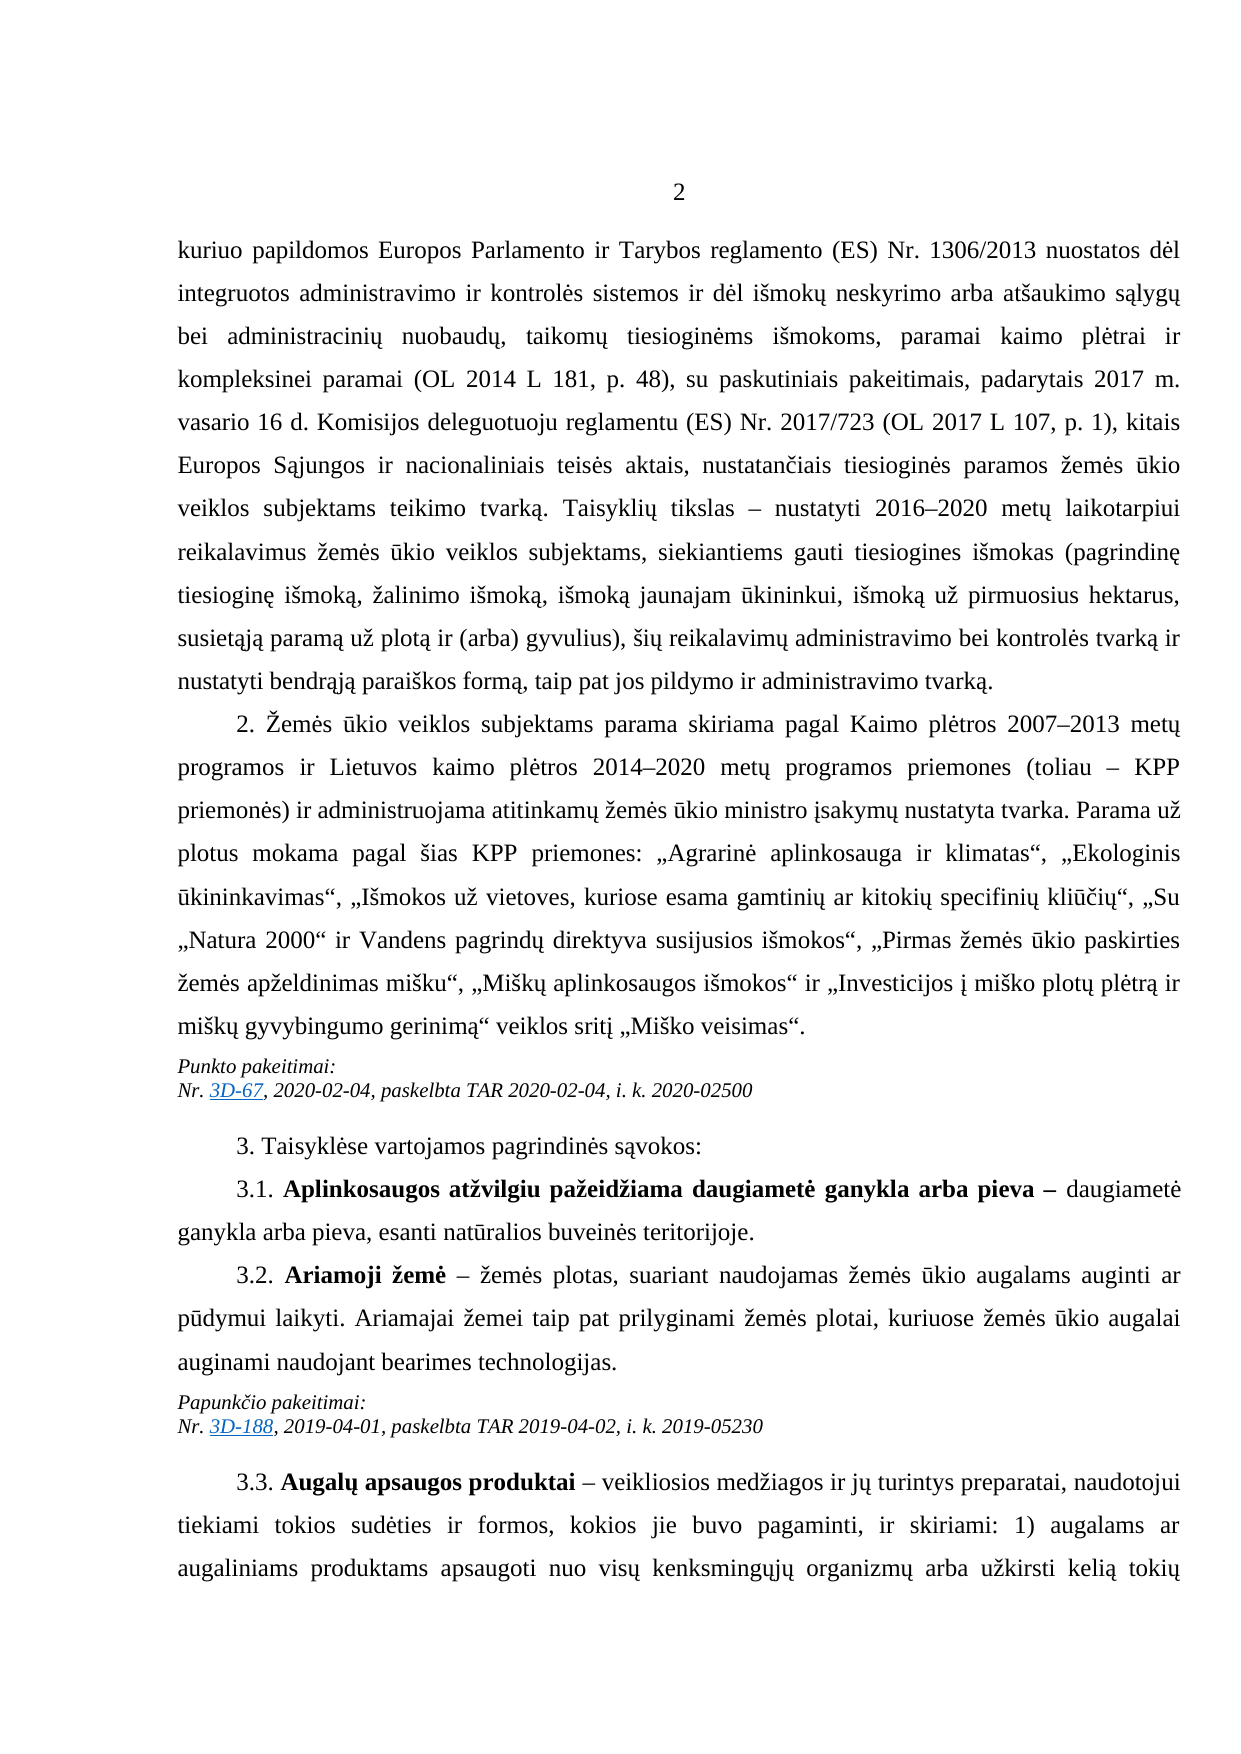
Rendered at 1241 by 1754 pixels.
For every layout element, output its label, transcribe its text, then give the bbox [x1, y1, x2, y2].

text Punkto pakeitimai: [177, 1054, 1181, 1078]
text 3.3. Augalų apsaugos produktai – veikliosios medžiagos ir jų turintys preparatai, naudotojui tiekiami tokios sudėties ir formos, kokios jie buvo pagaminti, ir skiriami: 1) augalams ar augaliniams produktams apsaugoti nuo visų kenksmingųjų organizmų arba užkirsti kelią tokių [177, 1467, 1181, 1582]
text Nr. 3D-67, 2020-02-04, paskelbta TAR 2020-02-04, i. k. 2020-02500 [177, 1078, 1181, 1102]
text 3.1. Aplinkosaugos atžvilgiu pažeidžiama daugiametė ganykla arba pieva – daugiametė ganykla arba pieva, esanti natūralios buveinės teritorijoje. [177, 1174, 1181, 1246]
text 3. Taisyklėse vartojamos pagrindinės sąvokos: [177, 1131, 1181, 1160]
text 2. Žemės ūkio veiklos subjektams parama skiriama pagal Kaimo plėtros 2007–2013 metų programos ir Lietuvos kaimo plėtros 2014–2020 metų programos priemones (toliau – KPP priemonės) ir administruojama atitinkamų žemės ūkio ministro įsakymų nustatyta tvarka. Parama už plotus mokama pagal šias KPP priemones: „Agrarinė aplinkosauga ir klimatas“, „Ekologinis ūkininkavimas“, „Išmokos už vietoves, kuriose esama gamtinių ar kitokių specifinių kliūčių“, „Su „Natura 2000“ ir Vandens pagrindų direktyva susijusios išmokos“, „Pirmas žemės ūkio paskirties žemės apželdinimas mišku“, „Miškų aplinkosaugos išmokos“ ir „Investicijos į miško plotų plėtrą ir miškų gyvybingumo gerinimą“ veiklos sritį „Miško veisimas“. [177, 709, 1181, 1040]
text Nr. 3D-188, 2019-04-01, paskelbta TAR 2019-04-02, i. k. 2019-05230 [177, 1414, 1181, 1438]
text Papunkčio pakeitimai: [177, 1390, 1181, 1414]
text kuriuo papildomos Europos Parlamento ir Tarybos reglamento (ES) Nr. 1306/2013 nuostatos dėl integruotos administravimo ir kontrolės sistemos ir dėl išmokų neskyrimo arba atšaukimo sąlygų bei administracinių nuobaudų, taikomų tiesioginėms išmokoms, paramai kaimo plėtrai ir kompleksinei paramai (OL 2014 L 181, p. 48), su paskutiniais pakeitimais, padarytais 2017 m. vasario 16 d. Komisijos deleguotuoju reglamentu (ES) Nr. 2017/723 (OL 2017 L 107, p. 1), kitais Europos Sąjungos ir nacionaliniais teisės aktais, nustatančiais tiesioginės paramos žemės ūkio veiklos subjektams teikimo tvarką. Taisyklių tikslas – nustatyti 2016–2020 metų laikotarpiui reikalavimus žemės ūkio veiklos subjektams, siekiantiems gauti tiesiogines išmokas (pagrindinę tiesioginę išmoką, žalinimo išmoką, išmoką jaunajam ūkininkui, išmoką už pirmuosius hektarus, susietąją paramą už plotą ir (arba) gyvulius), šių reikalavimų administravimo bei kontrolės tvarką ir nustatyti bendrąją paraiškos formą, taip pat jos pildymo ir administravimo tvarką. [177, 235, 1181, 695]
text 3.2. Ariamoji žemė – žemės plotas, suariant naudojamas žemės ūkio augalams auginti ar pūdymui laikyti. Ariamajai žemei taip pat prilyginami žemės plotai, kuriuose žemės ūkio augalai auginami naudojant bearimes technologijas. [177, 1260, 1181, 1375]
